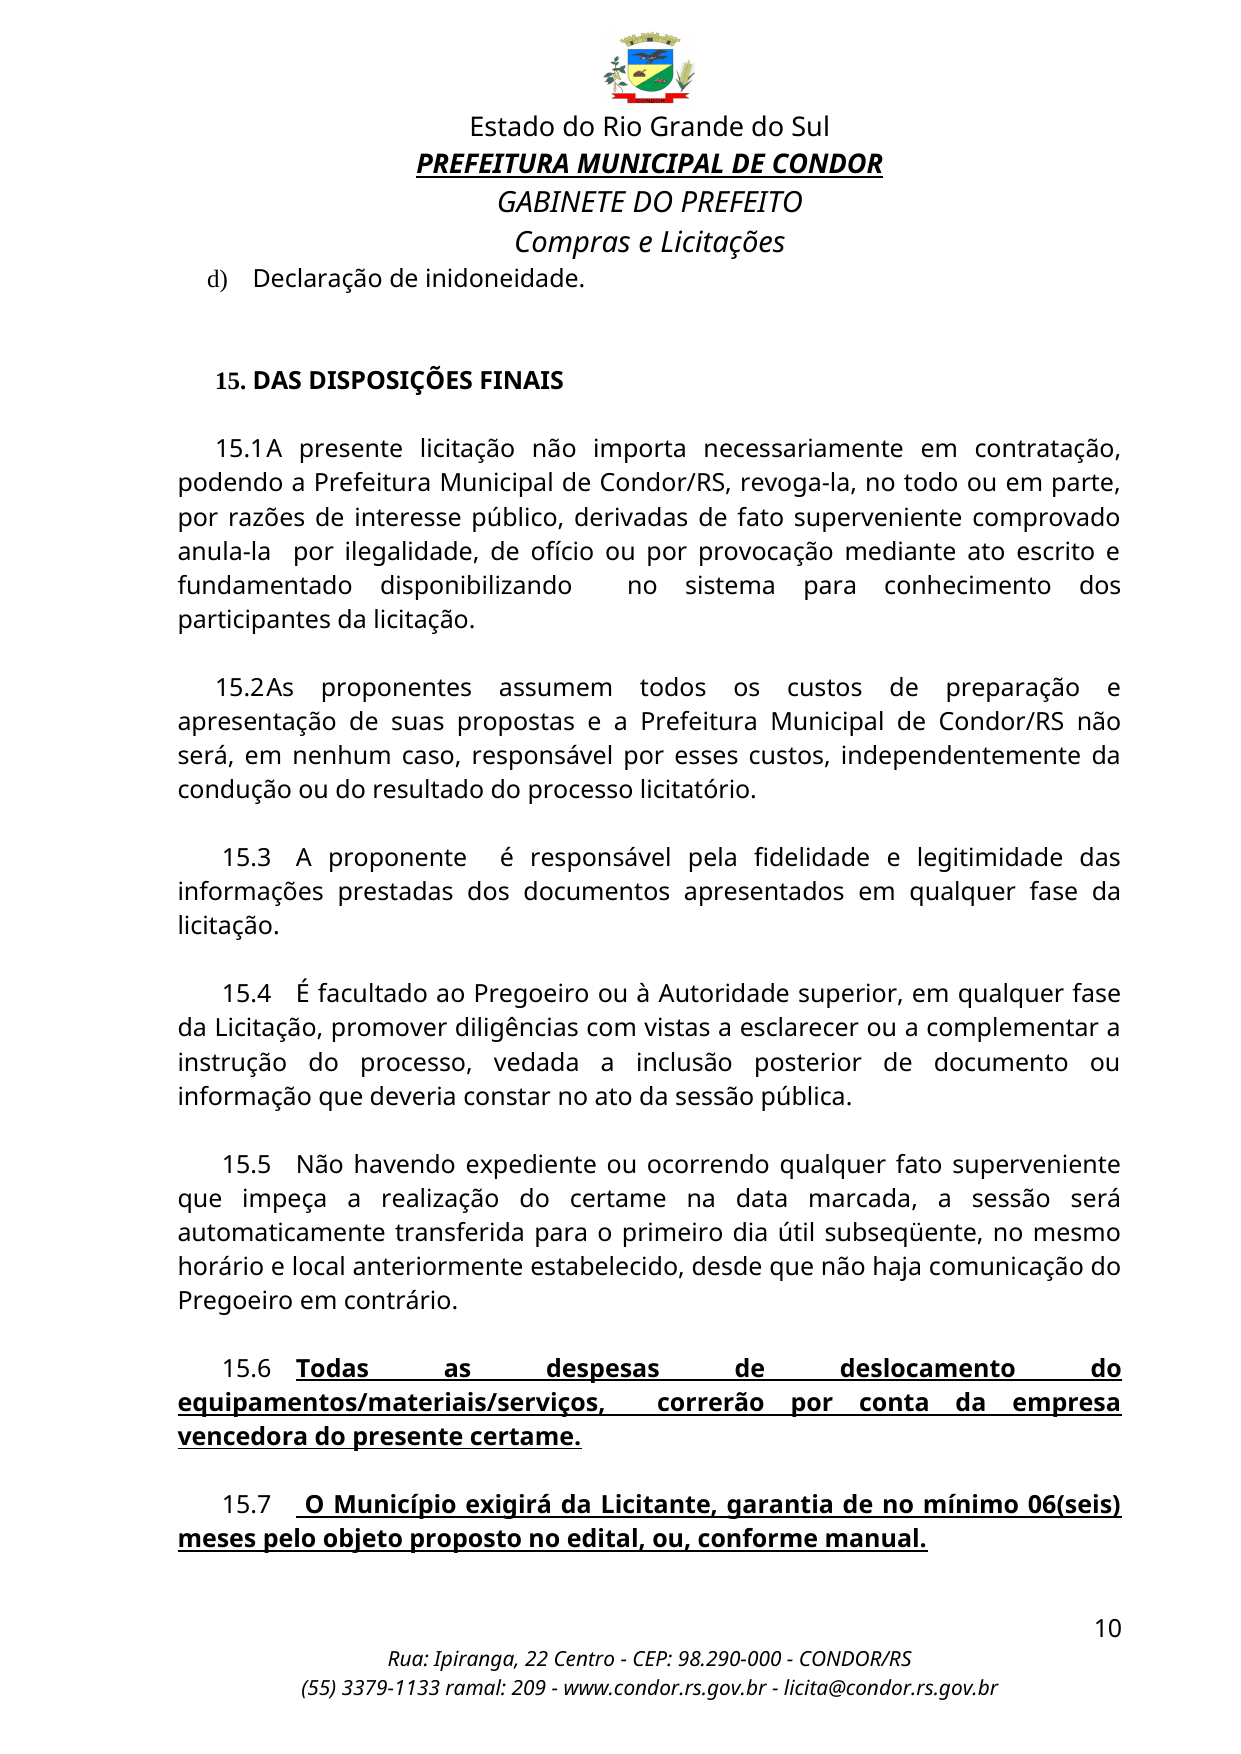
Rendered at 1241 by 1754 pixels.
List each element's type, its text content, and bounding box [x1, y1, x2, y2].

list O Município exigirá da Licitante, garantia de no mínimo 06(seis) meses pelo objeto proposto no edital, ou, conforme manual. [177, 1487, 1122, 1555]
list Todas as despesas de deslocamento do equipamentos/materiais/serviços, correrão por conta da empresa [177, 1351, 1122, 1414]
list É facultado ao Pregoeiro ou à Autoridade superior, em qualquer fase da Licitação, promover diligências com vistas a esclarecer ou a complementar a instrução do processo, vedada a inclusão posterior de documento ou informação que deveria constar no ato da sessão pública. [177, 976, 1122, 1112]
list A proponente é responsável pela fidelidade e legitimidade das informações prestadas dos documentos apresentados em qualquer fase da licitação. [177, 840, 1122, 942]
list Declaração de inidoneidade. [177, 261, 1122, 295]
list Não havendo expediente ou ocorrendo qualquer fato superveniente que impeça a realização do certame na data marcada, a sessão será automaticamente transferida para o primeiro dia útil subseqüente, no mesmo horário e local anteriormente estabelecido, desde que não haja comunicação do Pregoeiro em contrário. [177, 1146, 1122, 1317]
list vencedora do presente certame. [177, 1415, 1122, 1453]
list DAS DISPOSIÇÕES FINAIS [215, 363, 1122, 397]
picture [602, 29, 698, 108]
list A presente licitação não importa necessariamente em contratação, podendo a Prefeitura Municipal de Condor/RS, revoga-la, no todo ou em parte, por razões de interesse público, derivadas de fato superveniente comprovado anula-la por ilegalidade, de ofício ou por provocação mediante ato escrito e fundamentado disponibilizando no sistema para conhecimento dos participantes da licitação. [177, 431, 1122, 635]
list As proponentes assumem todos os custos de preparação e apresentação de suas propostas e a Prefeitura Municipal de Condor/RS não será, em nenhum caso, responsável por esses custos, independentemente da condução ou do resultado do processo licitatório. [177, 669, 1122, 806]
